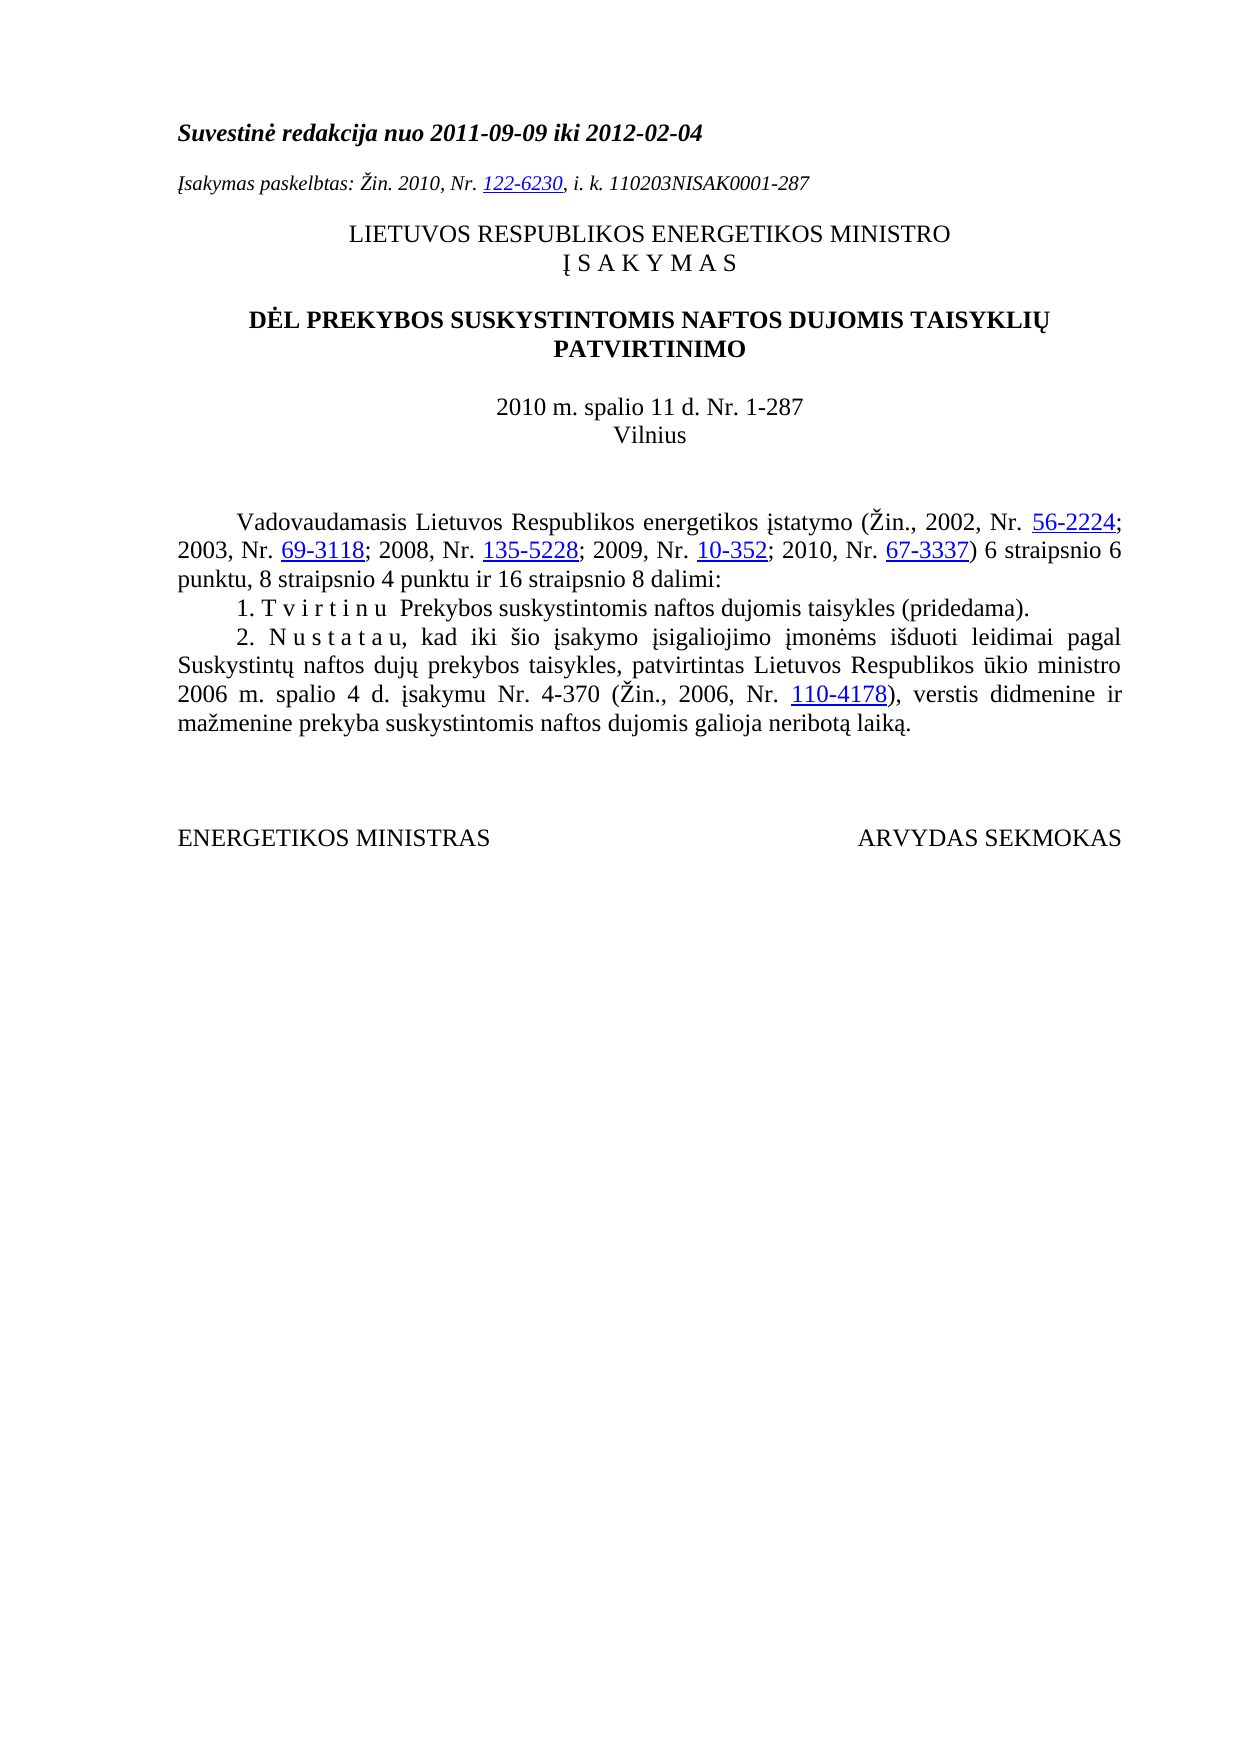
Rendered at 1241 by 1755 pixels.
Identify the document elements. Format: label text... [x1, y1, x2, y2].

text DĖL prekybos suskystintomis naftos dujomis taisyklių patvirtinimo [177, 305, 1122, 363]
text 2. Nustatau, kad iki šio įsakymo įsigaliojimo įmonėms išduoti leidimai pagal Suskystintų naftos dujų prekybos taisykles, patvirtintas Lietuvos Respublikos ūkio ministro 2006 m. spalio 4 d. įsakymu Nr. 4-370 (Žin., 2006, Nr. 110-4178), verstis didmenine ir mažmenine prekyba suskystintomis naftos dujomis galioja neribotą laiką. [177, 622, 1122, 737]
text ĮSAKYMAS [177, 248, 1122, 277]
text Vilnius [177, 420, 1122, 449]
text Suvestinė redakcija nuo 2011-09-09 iki 2012-02-04 [177, 118, 1122, 147]
text Vadovaudamasis Lietuvos Respublikos energetikos įstatymo (Žin., 2002, Nr. 56-2224; 2003, Nr. 69-3118; 2008, Nr. 135-5228; 2009, Nr. 10-352; 2010, Nr. 67-3337) 6 straipsnio 6 punktu, 8 straipsnio 4 punktu ir 16 straipsnio 8 dalimi: [177, 507, 1122, 593]
text 2010 m. spalio 11 d. Nr. 1-287 [177, 392, 1122, 420]
text 1. Tvirtinu Prekybos suskystintomis naftos dujomis taisykles (pridedama). [177, 593, 1122, 622]
text Energetikos ministras Arvydas Sekmokas [177, 823, 1122, 852]
text LIETUVOS RESPUBLIKOS ENERGETIKOS MINISTRO [177, 219, 1122, 248]
text Įsakymas paskelbtas: Žin. 2010, Nr. 122-6230, i. k. 110203NISAK0001-287 [177, 171, 1122, 195]
